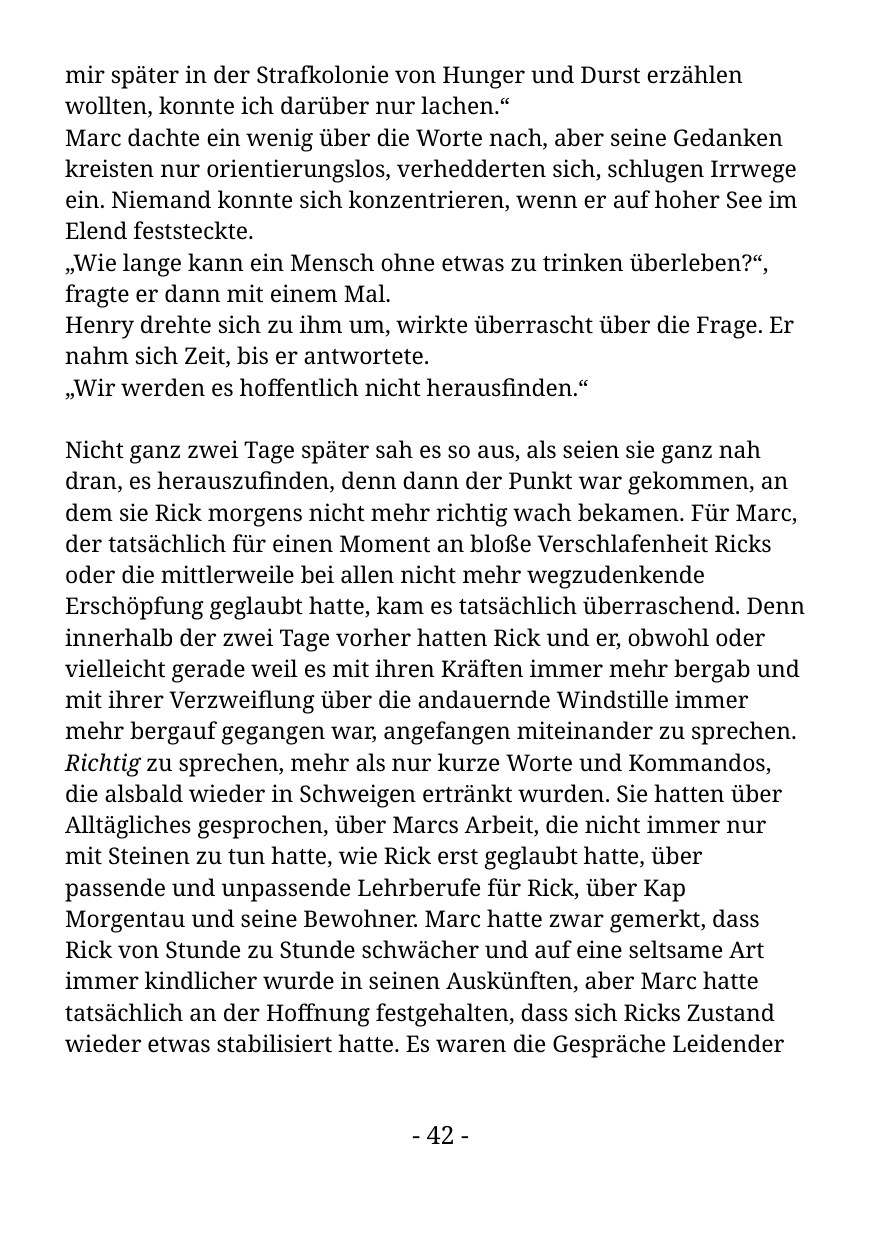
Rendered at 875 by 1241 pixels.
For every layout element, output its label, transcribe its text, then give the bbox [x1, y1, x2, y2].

text Marc dachte ein wenig über die Worte nach, aber seine Gedanken kreisten nur orientierungslos, verhedderten sich, schlugen Irrwege ein. Niemand konnte sich konzentrieren, wenn er auf hoher See im Elend feststeckte. [65, 122, 809, 247]
text mir später in der Strafkolonie von Hunger und Durst erzählen wollten, konnte ich darüber nur lachen.“ [65, 59, 809, 122]
text „Wie lange kann ein Mensch ohne etwas zu trinken überleben?“, fragte er dann mit einem Mal. [65, 247, 809, 309]
text Nicht ganz zwei Tage später sah es so aus, als seien sie ganz nah dran, es herauszufinden, denn dann der Punkt war gekommen, an dem sie Rick morgens nicht mehr richtig wach bekamen. Für Marc, der tatsächlich für einen Moment an bloße Verschlafenheit Ricks oder die mittlerweile bei allen nicht mehr wegzudenkende Erschöpfung geglaubt hatte, kam es tatsächlich überraschend. Denn innerhalb der zwei Tage vorher hatten Rick und er, obwohl oder vielleicht gerade weil es mit ihren Kräften immer mehr bergab und mit ihrer Verzweiflung über die andauernde Windstille immer mehr bergauf gegangen war, angefangen miteinander zu sprechen. Richtig zu sprechen, mehr als nur kurze Worte und Kommandos, die alsbald wieder in Schweigen ertränkt wurden. Sie hatten über Alltägliches gesprochen, über Marcs Arbeit, die nicht immer nur mit Steinen zu tun hatte, wie Rick erst geglaubt hatte, über passende und unpassende Lehrberufe für Rick, über Kap Morgentau und seine Bewohner. Marc hatte zwar gemerkt, dass Rick von Stunde zu Stunde schwächer und auf eine seltsame Art immer kindlicher wurde in seinen Auskünften, aber Marc hatte tatsächlich an der Hoffnung festgehalten, dass sich Ricks Zustand wieder etwas stabilisiert hatte. Es waren die Gespräche Leidender [65, 434, 809, 1059]
text Henry drehte sich zu ihm um, wirkte überrascht über die Frage. Er nahm sich Zeit, bis er antwortete. [65, 309, 809, 372]
text „Wir werden es hoffentlich nicht herausfinden.“ [65, 372, 809, 403]
